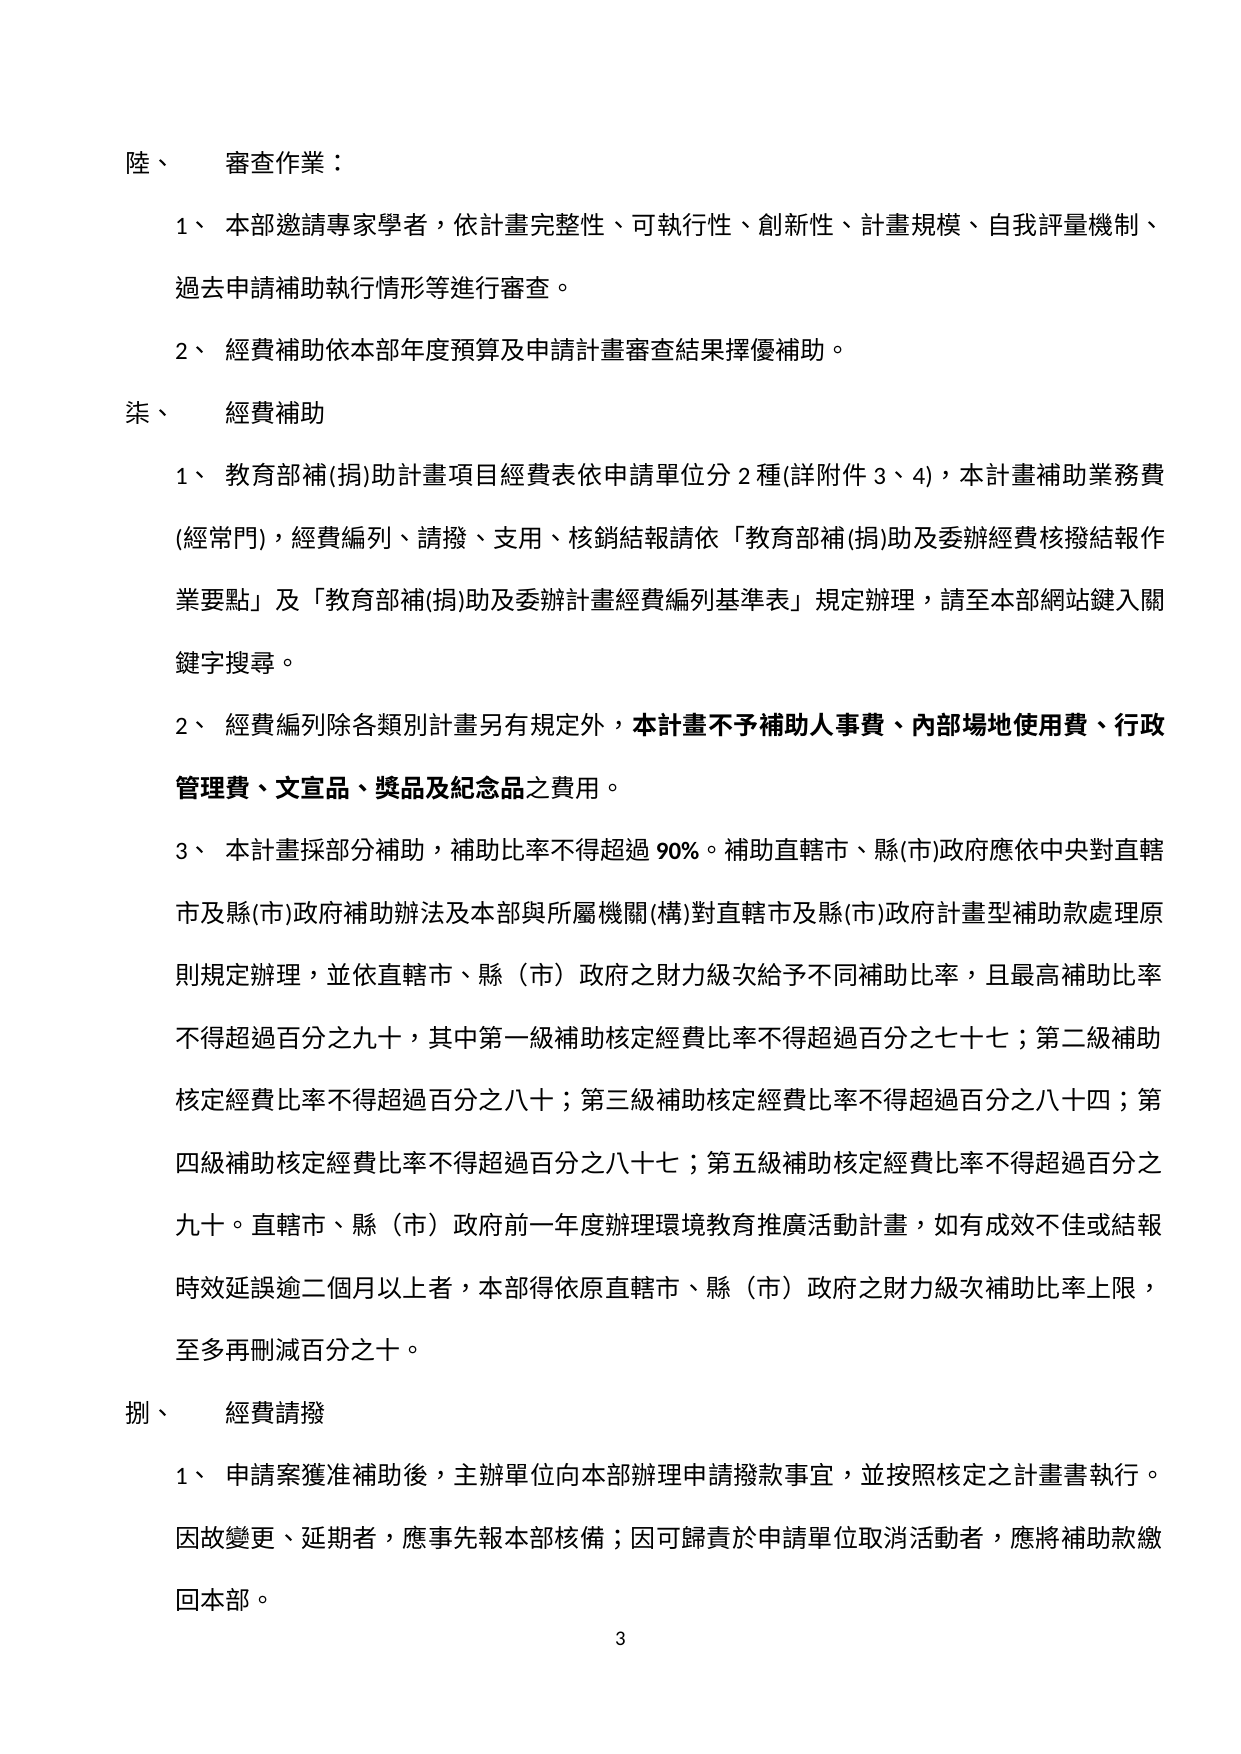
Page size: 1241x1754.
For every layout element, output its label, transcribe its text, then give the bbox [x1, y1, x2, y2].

list 教育部補(捐)助計畫項目經費表依申請單位分2種(詳附件3、4)，本計畫補助業務費(經常門)，經費編列、請撥、支用、核銷結報請依「教育部補(捐)助及委辦經費核撥結報作業要點」及「教育部補(捐)助及委辦計畫經費編列基準表」規定辦理，請至本部網站鍵入關鍵字搜尋。 [175, 432, 1165, 682]
list 審查作業： [125, 119, 1165, 182]
list 經費補助 [125, 369, 1165, 432]
list 本部邀請專家學者，依計畫完整性、可執行性、創新性、計畫規模、自我評量機制、過去申請補助執行情形等進行審查。 [175, 182, 1165, 307]
list 申請案獲准補助後，主辦單位向本部辦理申請撥款事宜，並按照核定之計畫書執行。因故變更、延期者，應事先報本部核備；因可歸責於申請單位取消活動者，應將補助款繳回本部。 [175, 1432, 1165, 1619]
list 經費補助依本部年度預算及申請計畫審查結果擇優補助。 [175, 307, 1165, 369]
list 經費請撥 [125, 1369, 1165, 1432]
list 經費編列除各類別計畫另有規定外，本計畫不予補助人事費、內部場地使用費、行政管理費、文宣品、獎品及紀念品之費用。 [175, 682, 1165, 807]
list 本計畫採部分補助，補助比率不得超過90%。補助直轄市、縣(市)政府應依中央對直轄市及縣(市)政府補助辦法及本部與所屬機關(構)對直轄市及縣(市)政府計畫型補助款處理原則規定辦理，並依直轄市、縣（市）政府之財力級次給予不同補助比率，且最高補助比率不得超過百分之九十，其中第一級補助核定經費比率不得超過百分之七十七；第二級補助核定經費比率不得超過百分之八十；第三級補助核定經費比率不得超過百分之八十四；第四級補助核定經費比率不得超過百分之八十七；第五級補助核定經費比率不得超過百分之九十。直轄市、縣（市）政府前一年度辦理環境教育推廣活動計畫，如有成效不佳或結報時效延誤逾二個月以上者，本部得依原直轄市、縣（市）政府之財力級次補助比率上限，至多再刪減百分之十。 [175, 807, 1165, 1369]
